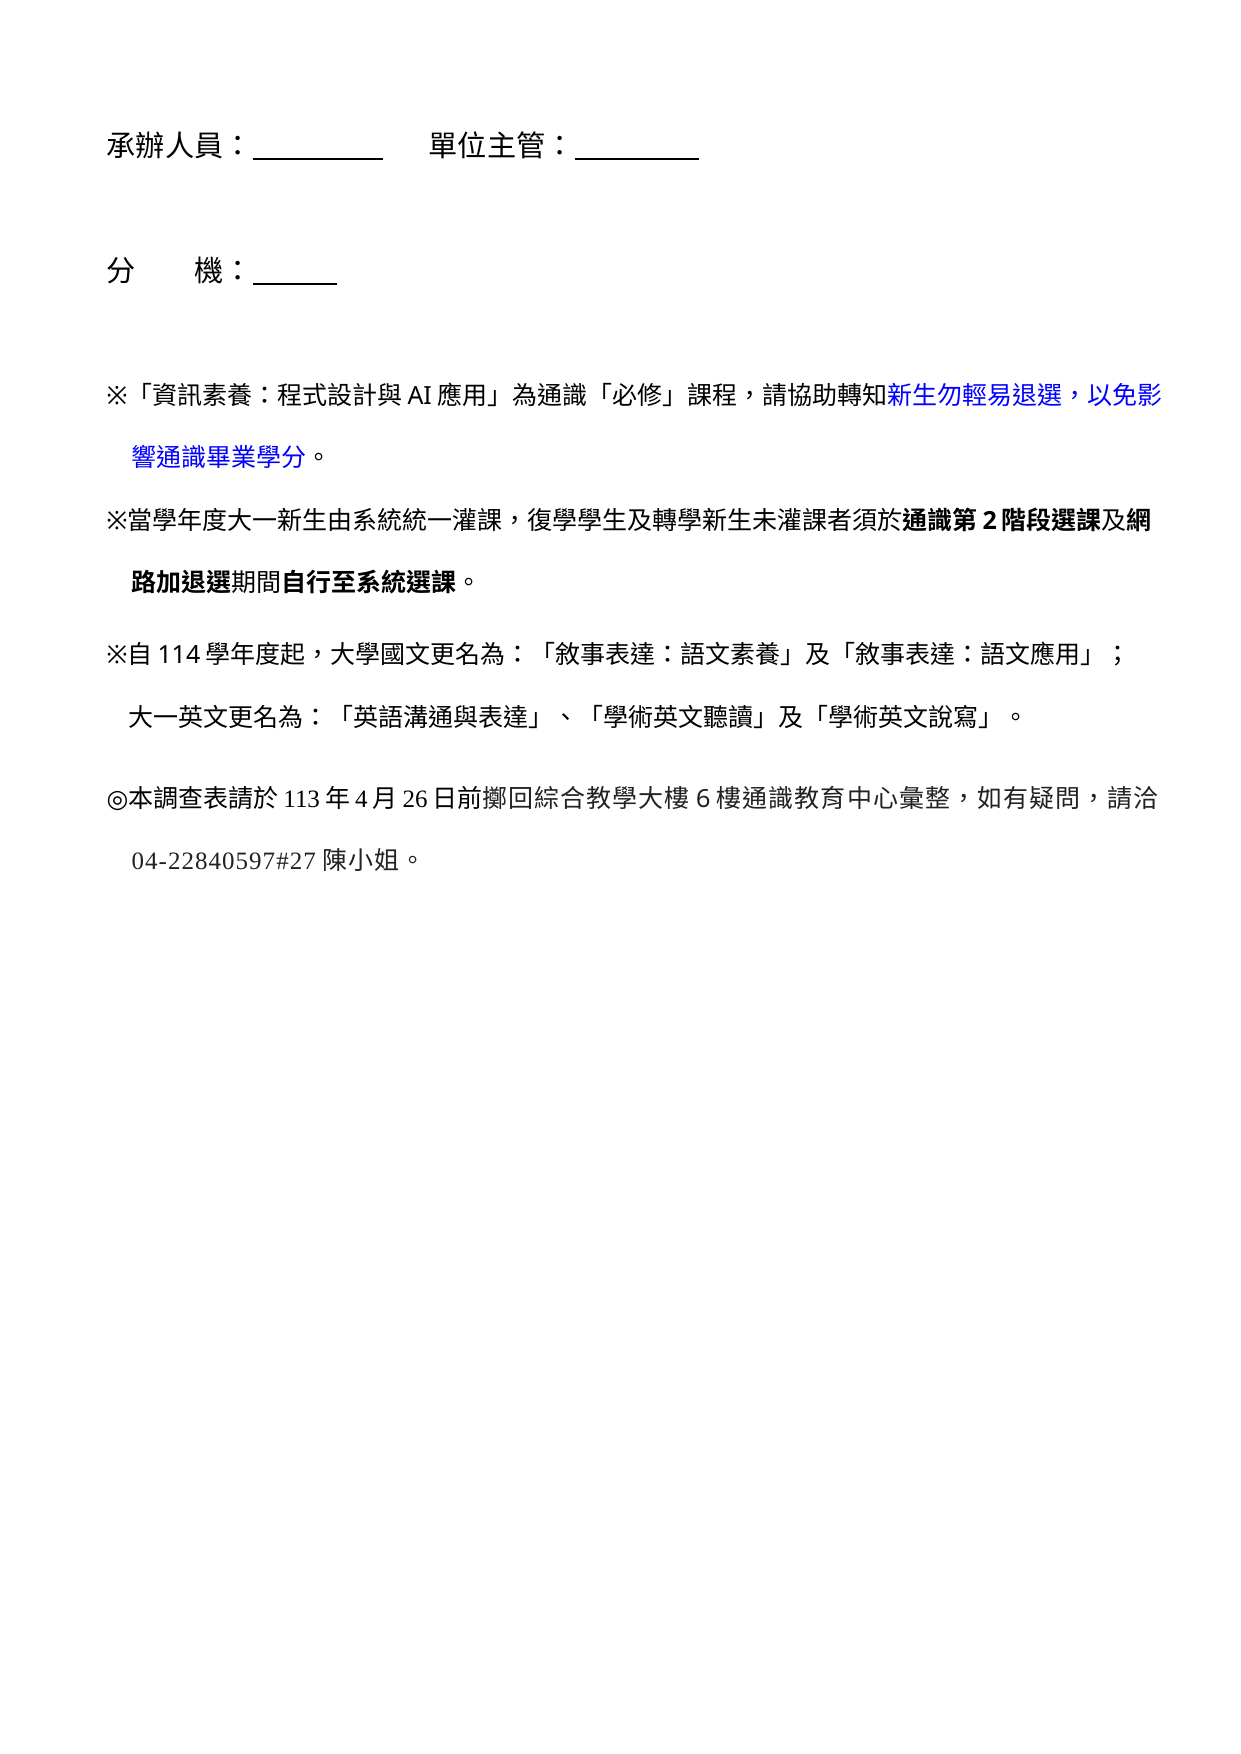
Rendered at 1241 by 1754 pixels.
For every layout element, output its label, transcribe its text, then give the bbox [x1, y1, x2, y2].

text 承辦人員： 單位主管： [106, 102, 1134, 164]
text 分 機： [106, 227, 1134, 289]
text 大一英文更名為：「英語溝通與表達」、「學術英文聽讀」及「學術英文說寫」。 [127, 673, 1163, 736]
text ※當學年度大一新生由系統統一灌課，復學學生及轉學新生未灌課者須於通識第2階段選課及網路加退選期間自行至系統選課。 [106, 477, 1163, 602]
text ◎本調查表請於113年4月26日前擲回綜合教學大樓6樓通識教育中心彙整，如有疑問，請洽04-22840597#27陳小姐。 [106, 755, 1163, 880]
text ※自114學年度起，大學國文更名為：「敘事表達：語文素養」及「敘事表達：語文應用」； [106, 611, 1163, 673]
text ※「資訊素養：程式設計與AI應用」為通識「必修」課程，請協助轉知新生勿輕易退選，以免影響通識畢業學分。 [106, 352, 1163, 477]
